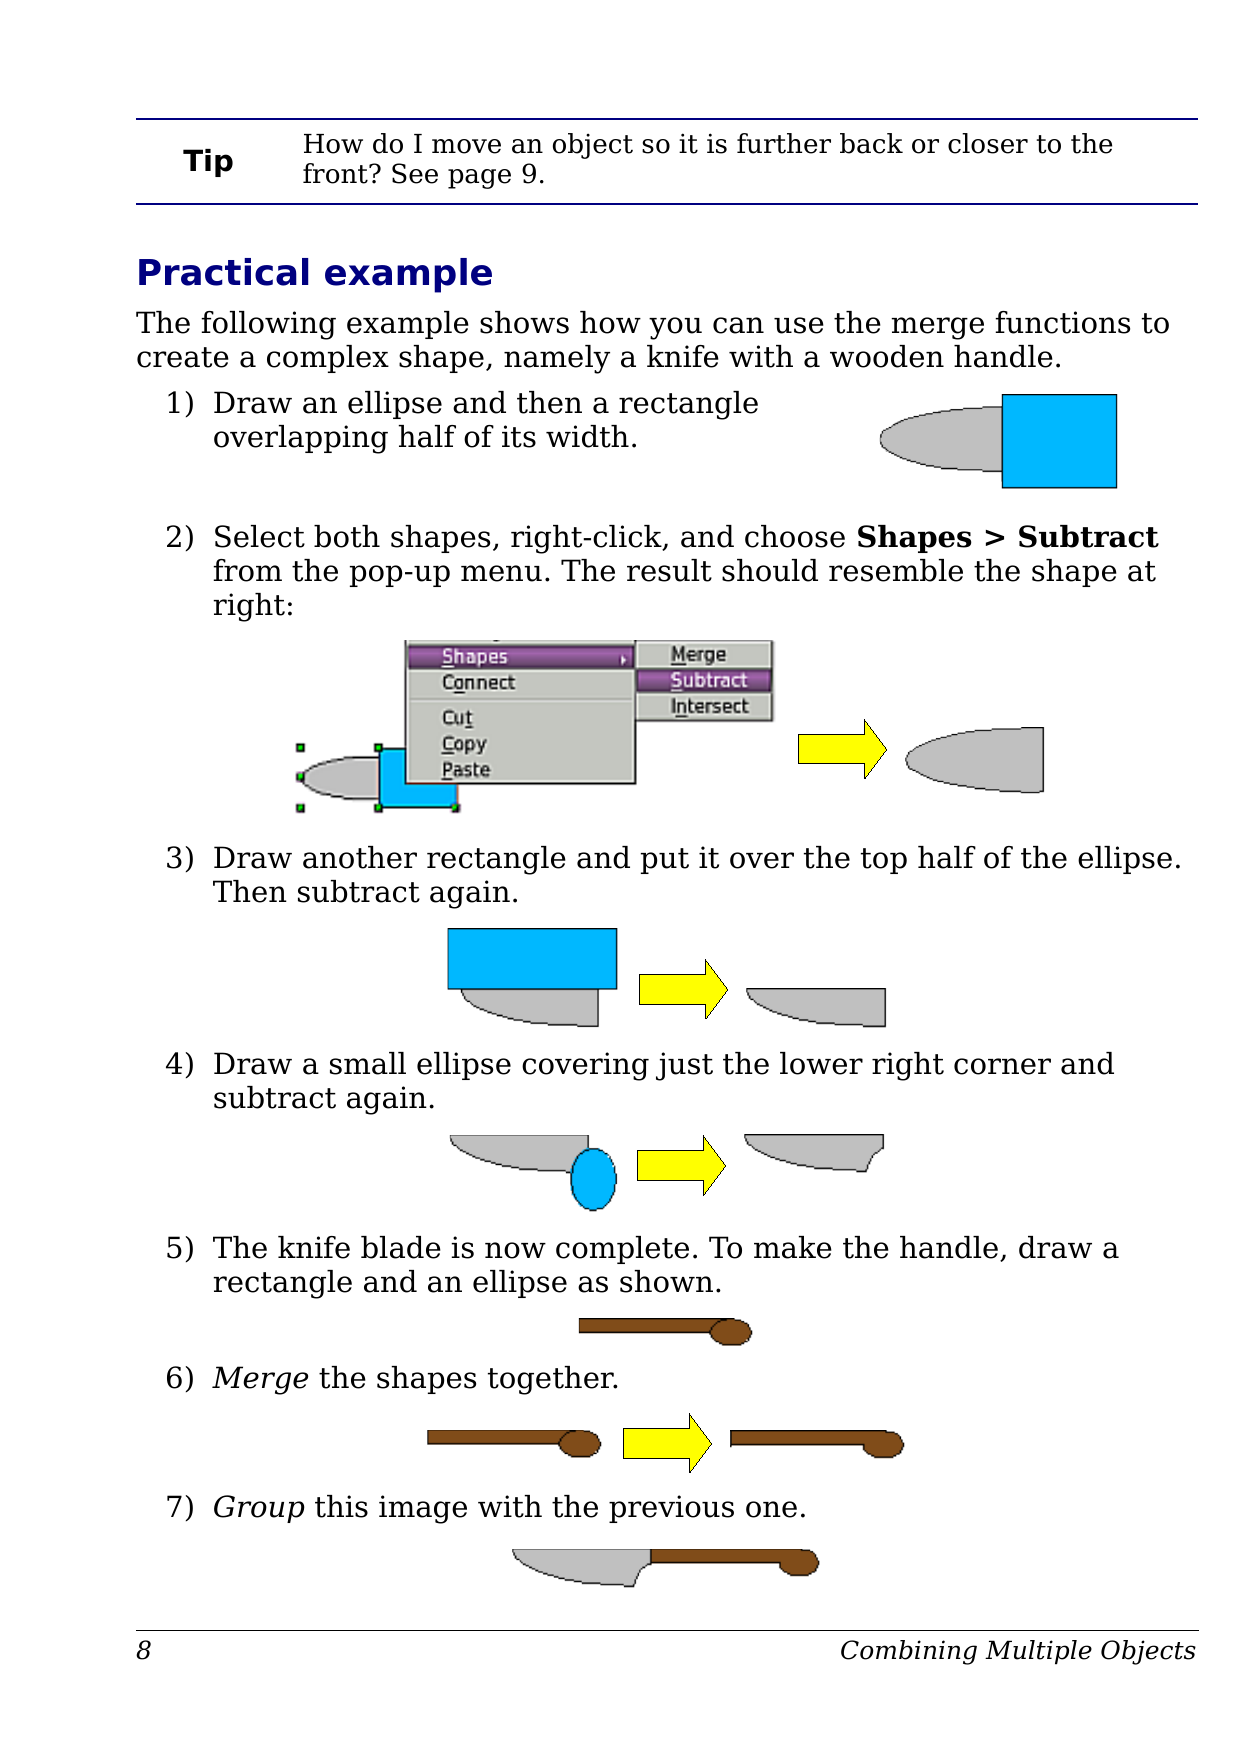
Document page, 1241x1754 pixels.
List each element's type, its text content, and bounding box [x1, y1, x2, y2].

list The knife blade is now complete. To make the handle, draw a rectangle and an ellipse as shown. [195, 1232, 1199, 1300]
picture [447, 928, 621, 1029]
text The following example shows how you can use the merge functions to create a complex shape, namely a knife with a wooden handle. [136, 306, 1199, 374]
subtitle Practical example [136, 252, 1199, 293]
picture [288, 640, 780, 822]
list Draw a small ellipse covering just the lower right corner and subtract again. [195, 1048, 1199, 1116]
picture [746, 988, 888, 1029]
list Group this image with the previous one. [195, 1490, 1199, 1524]
picture [427, 1430, 605, 1461]
list Merge the shapes together. [195, 1361, 1199, 1395]
list Select both shapes, right-click, and choose Shapes > Subtract from the pop-up menu. The result should resemble the shape at right: [195, 519, 1199, 622]
table_header How do I move an object so it is further back or closer to the front? See page 9. [281, 120, 1198, 203]
picture [879, 394, 1118, 490]
picture [905, 727, 1046, 795]
picture [744, 1134, 886, 1174]
table_header Tip [136, 120, 281, 203]
list Draw another rectangle and put it over the top half of the ellipse. Then subtract again. [195, 841, 1199, 909]
picture [512, 1549, 823, 1589]
picture [578, 1318, 756, 1349]
picture [449, 1135, 619, 1213]
list Draw an ellipse and then a rectangle overlapping half of its width. [195, 386, 1199, 454]
picture [730, 1430, 908, 1471]
